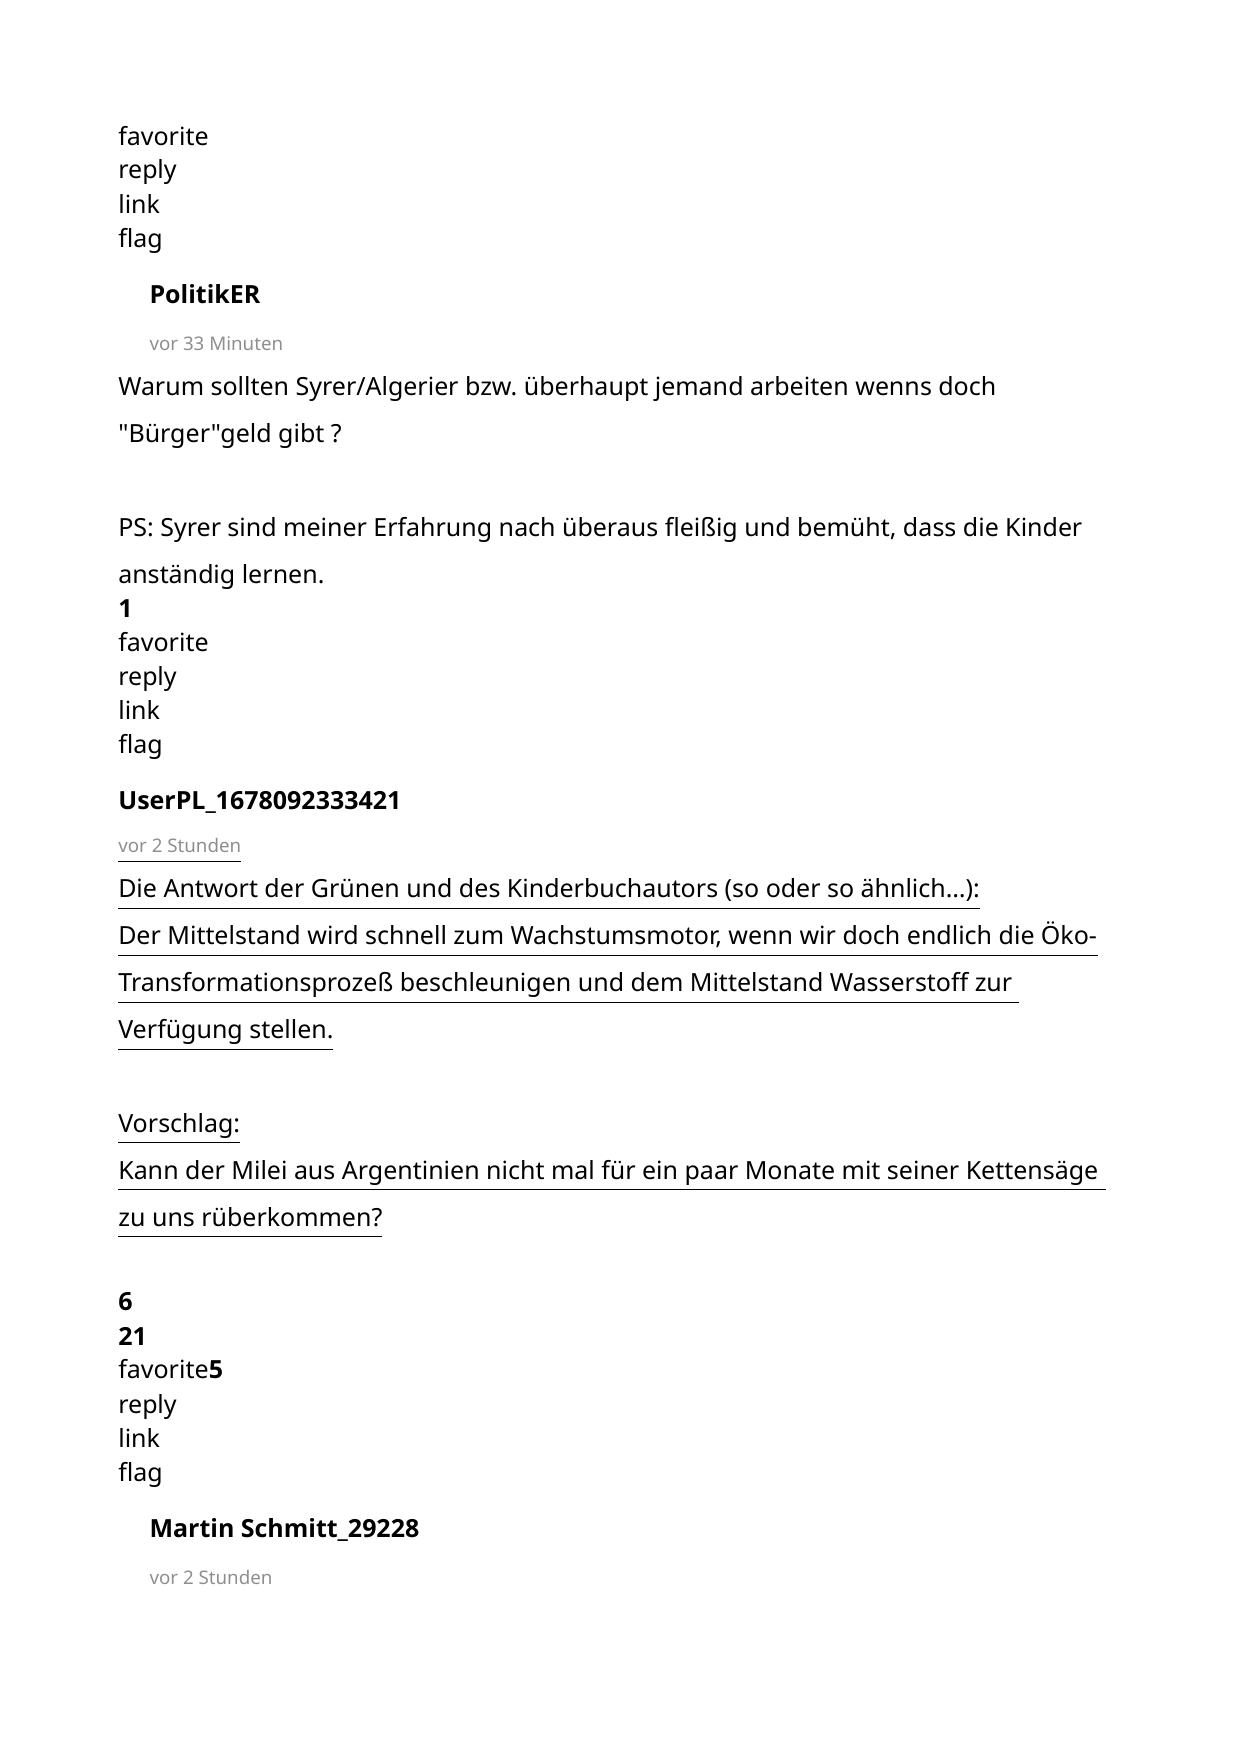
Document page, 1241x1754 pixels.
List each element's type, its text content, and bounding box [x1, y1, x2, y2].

text reply [118, 658, 1122, 692]
text flag [118, 1454, 1122, 1488]
text flag [118, 220, 1122, 254]
text Martin Schmitt_29228 [149, 1504, 1114, 1545]
text UserPL_1678092333421 [118, 776, 1114, 817]
text favorite [118, 624, 1122, 658]
text favorite5 [118, 1352, 1122, 1386]
text link [118, 692, 1122, 727]
text 21 [118, 1318, 1122, 1352]
text vor 33 Minuten [149, 326, 1122, 356]
text vor 2 Stunden [149, 1560, 1122, 1590]
text reply [118, 152, 1122, 186]
text Die Antwort der Grünen und des Kinderbuchautors (so oder so ähnlich…): Der Mittelstand wird schnell zum Wachstumsmotor, wenn wir doch endlich die Öko-Transformationsprozeß beschleunigen und dem Mittelstand Wasserstoff zur Verfügung stellen. Vorschlag: Kann der Milei aus Argentinien nicht mal für ein paar Monate mit seiner Kettensäge zu uns rüberkommen? [118, 862, 1122, 1284]
text link [118, 186, 1122, 220]
text link [118, 1420, 1122, 1454]
text reply [118, 1386, 1122, 1420]
text Warum sollten Syrer/Algerier bzw. überhaupt jemand arbeiten wenns doch "Bürger"geld gibt ? PS: Syrer sind meiner Erfahrung nach überaus fleißig und bemüht, dass die Kinder anständig lernen. [118, 356, 1122, 590]
text vor 2 Stunden [118, 832, 1122, 862]
text 6 [118, 1284, 1122, 1318]
text 1 [118, 590, 1122, 624]
text flag [118, 727, 1122, 761]
text PolitikER [149, 270, 1114, 311]
text favorite [118, 118, 1122, 152]
